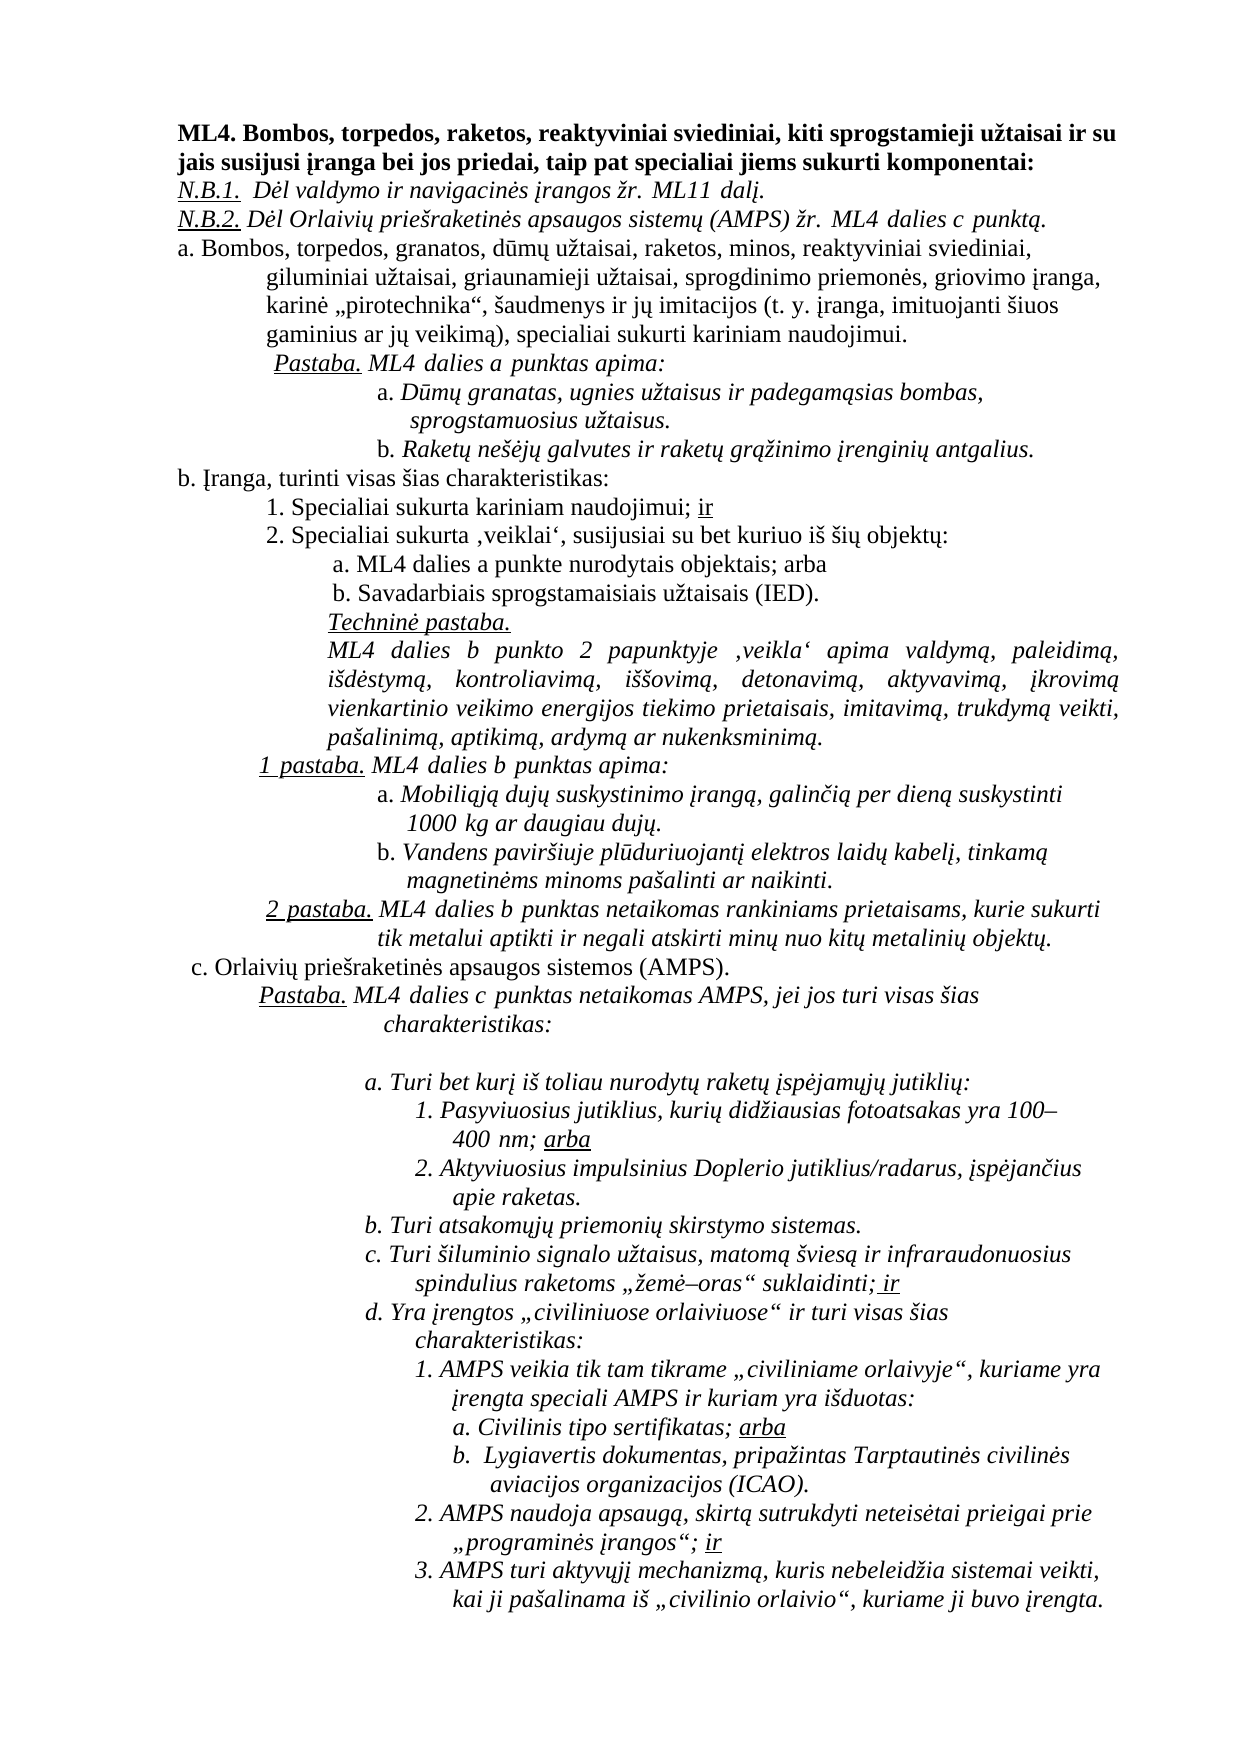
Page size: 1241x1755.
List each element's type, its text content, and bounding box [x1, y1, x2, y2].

text Techninė pastaba. [327, 607, 1122, 636]
text 1 pastaba. ML4 dalies b punktas apima: [259, 751, 1122, 779]
text b. Raketų nešėjų galvutes ir raketų grąžinimo įrenginių antgalius. [325, 434, 1122, 463]
text 2. Specialiai sukurta ‚veiklai‘, susijusiai su bet kuriuo iš šių objektų: [266, 521, 1122, 549]
text a. Bombos, torpedos, granatos, dūmų užtaisai, raketos, minos, reaktyviniai sviediniai, giluminiai užtaisai, griaunamieji užtaisai, sprogdinimo priemonės, griovimo įranga, karinė „pirotechnika“, šaudmenys ir jų imitacijos (t. y. įranga, imituojanti šiuos gaminius ar jų veikimą), specialiai sukurti kariniam naudojimui. [177, 233, 1122, 348]
text b. Įranga, turinti visas šias charakteristikas: [177, 463, 1122, 492]
text N.B.2. Dėl Orlaivių priešraketinės apsaugos sistemų (AMPS) žr. ML4 dalies c punktą. [177, 204, 1122, 233]
text 1. Specialiai sukurta kariniam naudojimui; ir [266, 492, 1122, 521]
text ML4 dalies b punkto 2 papunktyje ‚veikla‘ apima valdymą, paleidimą, išdėstymą, kontroliavimą, iššovimą, detonavimą, aktyvavimą, įkrovimą vienkartinio veikimo energijos tiekimo prietaisais, imitavimą, trukdymą veikti, pašalinimą, aptikimą, ardymą ar nukenksminimą. [327, 636, 1122, 751]
text a. Dūmų granatas, ugnies užtaisus ir padegamąsias bombas, sprogstamuosius užtaisus. [377, 377, 1122, 434]
text ML4. Bombos, torpedos, raketos, reaktyviniai sviediniai, kiti sprogstamieji užtaisai ir su jais susijusi įranga bei jos priedai, taip pat specialiai jiems sukurti komponentai: [177, 118, 1122, 176]
text c. Turi šiluminio signalo užtaisus, matomą šviesą ir infraraudonuosius spindulius raketoms „žemė–oras“ suklaidinti; ir [365, 1239, 1122, 1297]
text 2. AMPS naudoja apsaugą, skirtą sutrukdyti neteisėtai prieigai prie „programinės įrangos“; ir [415, 1498, 1122, 1556]
text b. Vandens paviršiuje plūduriuojantį elektros laidų kabelį, tinkamą magnetinėms minoms pašalinti ar naikinti. [377, 837, 1122, 894]
text 3. AMPS turi aktyvųjį mechanizmą, kuris nebeleidžia sistemai veikti, kai ji pašalinama iš „civilinio orlaivio“, kuriame ji buvo įrengta. [415, 1556, 1122, 1613]
text a. ML4 dalies a punkte nurodytais objektais; arba [332, 549, 1122, 578]
text b. Turi atsakomųjų priemonių skirstymo sistemas. [364, 1211, 1122, 1239]
text 1. Pasyviuosius jutiklius, kurių didžiausias fotoatsakas yra 100–400 nm; arba [415, 1096, 1122, 1153]
text a. Mobiliąją dujų suskystinimo įrangą, galinčią per dieną suskystinti 1000 kg ar daugiau dujų. [377, 779, 1122, 837]
text Pastaba. ML4 dalies c punktas netaikomas AMPS, jei jos turi visas šias charakteristikas: [259, 981, 1122, 1038]
text Pastaba. ML4 dalies a punktas apima: [266, 348, 1122, 377]
text d. Yra įrengtos „civiliniuose orlaiviuose“ ir turi visas šias charakteristikas: [365, 1297, 1122, 1354]
text b. Savadarbiais sprogstamaisiais užtaisais (IED). [332, 578, 1122, 607]
text c. Orlaivių priešraketinės apsaugos sistemos (AMPS). [191, 952, 1122, 981]
text N.B.1. Dėl valdymo ir navigacinės įrangos žr. ML11 dalį. [177, 176, 1122, 204]
text 2. Aktyviuosius impulsinius Doplerio jutiklius/radarus, įspėjančius apie raketas. [415, 1153, 1122, 1211]
text 2 pastaba. ML4 dalies b punktas netaikomas rankiniams prietaisams, kurie sukurti tik metalui aptikti ir negali atskirti minų nuo kitų metalinių objektų. [266, 894, 1122, 952]
text a. Civilinis tipo sertifikatas; arba [452, 1412, 1122, 1441]
text b. Lygiavertis dokumentas, pripažintas Tarptautinės civilinės aviacijos organizacijos (ICAO). [452, 1441, 1122, 1498]
text 1. AMPS veikia tik tam tikrame „civiliniame orlaivyje“, kuriame yra įrengta speciali AMPS ir kuriam yra išduotas: [414, 1354, 1122, 1412]
text a. Turi bet kurį iš toliau nurodytų raketų įspėjamųjų jutiklių: [364, 1067, 1122, 1096]
